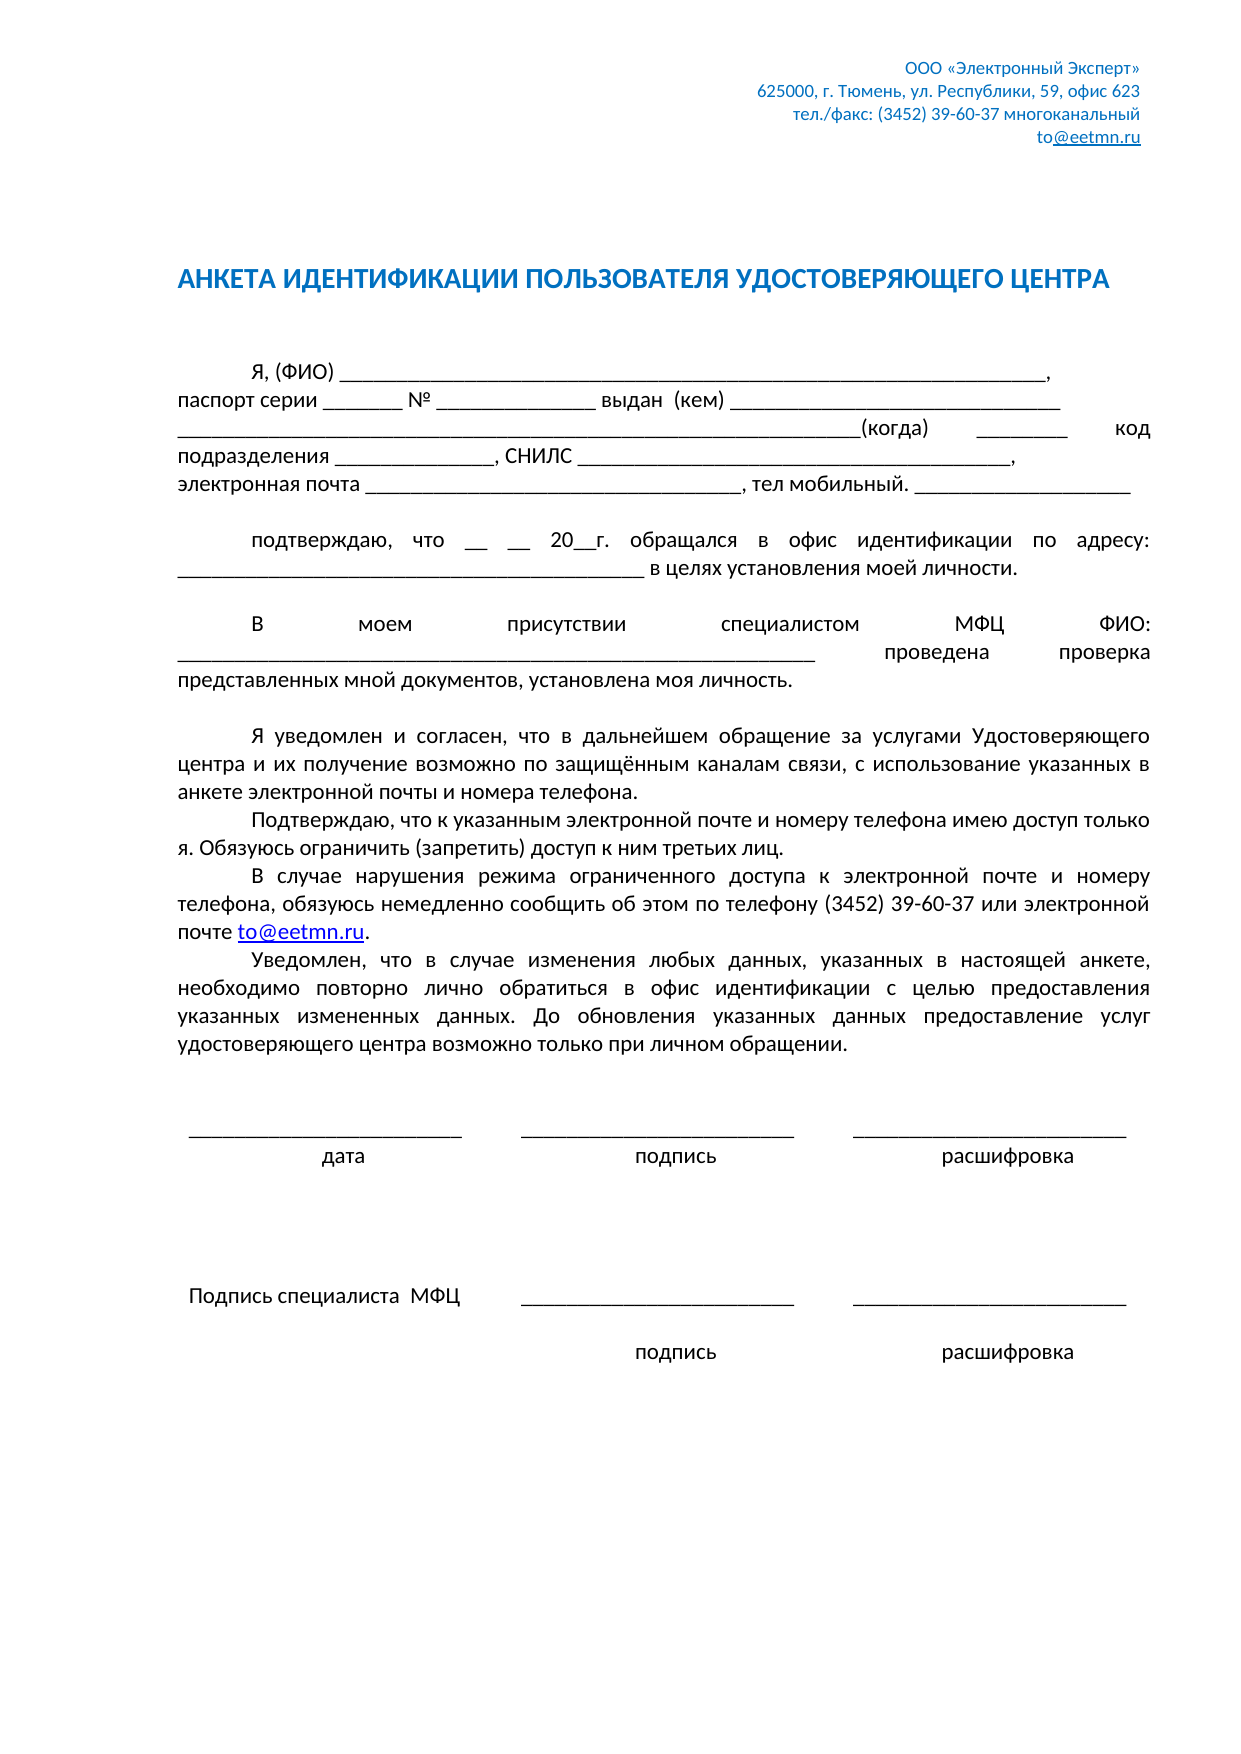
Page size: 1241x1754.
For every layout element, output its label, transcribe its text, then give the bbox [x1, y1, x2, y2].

table_header ________________________ [510, 1281, 842, 1337]
text В моем присутствии специалистом МФЦ ФИО: ________________________________________________________ проведена проверка представленных мной документов, установлена моя личность. [177, 609, 1152, 693]
text ____________________________________________________________(когда) ________ код подразделения ______________, СНИЛС ______________________________________, [177, 413, 1152, 469]
table_header ________________________ [842, 1113, 1174, 1141]
text АНКЕТА ИДЕНТИФИКАЦИИ ПОЛЬЗОВАТЕЛЯ УДОСТОВЕРЯЮЩЕГО ЦЕНТРА [177, 261, 1152, 296]
table_cell [177, 1338, 509, 1366]
text Подтверждаю, что к указанным электронной почте и номеру телефона имею доступ только я. Обязуюсь ограничить (запретить) доступ к ним третьих лиц. [177, 805, 1152, 861]
text паспорт серии _______ № ______________ выдан (кем) _____________________________ [177, 385, 1152, 413]
table_cell расшифровка [842, 1141, 1174, 1169]
table_header Подпись специалиста МФЦ [177, 1281, 509, 1337]
table_header ________________________ [510, 1113, 842, 1141]
table_header ________________________ [177, 1113, 509, 1141]
text электронная почта _________________________________, тел мобильный. ___________________ [177, 469, 1152, 497]
text подтверждаю, что __ __ 20__г. обращался в офис идентификации по адресу: _________________________________________ в целях установления моей личности. [177, 525, 1152, 581]
table_cell расшифровка [842, 1338, 1174, 1366]
table_cell подпись [510, 1141, 842, 1169]
text Я, (ФИО) ______________________________________________________________, [177, 357, 1152, 385]
table_cell дата [177, 1141, 509, 1169]
text Уведомлен, что в случае изменения любых данных, указанных в настоящей анкете, необходимо повторно лично обратиться в офис идентификации с целью предоставления указанных измененных данных. До обновления указанных данных предоставление услуг удостоверяющего центра возможно только при личном обращении. [177, 945, 1152, 1057]
table_header ________________________ [842, 1281, 1174, 1337]
text Я уведомлен и согласен, что в дальнейшем обращение за услугами Удостоверяющего центра и их получение возможно по защищённым каналам связи, с использование указанных в анкете электронной почты и номера телефона. [177, 721, 1152, 805]
table_cell подпись [510, 1338, 842, 1366]
text В случае нарушения режима ограниченного доступа к электронной почте и номеру телефона, обязуюсь немедленно сообщить об этом по телефону (3452) 39-60-37 или электронной почте to@eetmn.ru. [177, 861, 1152, 945]
